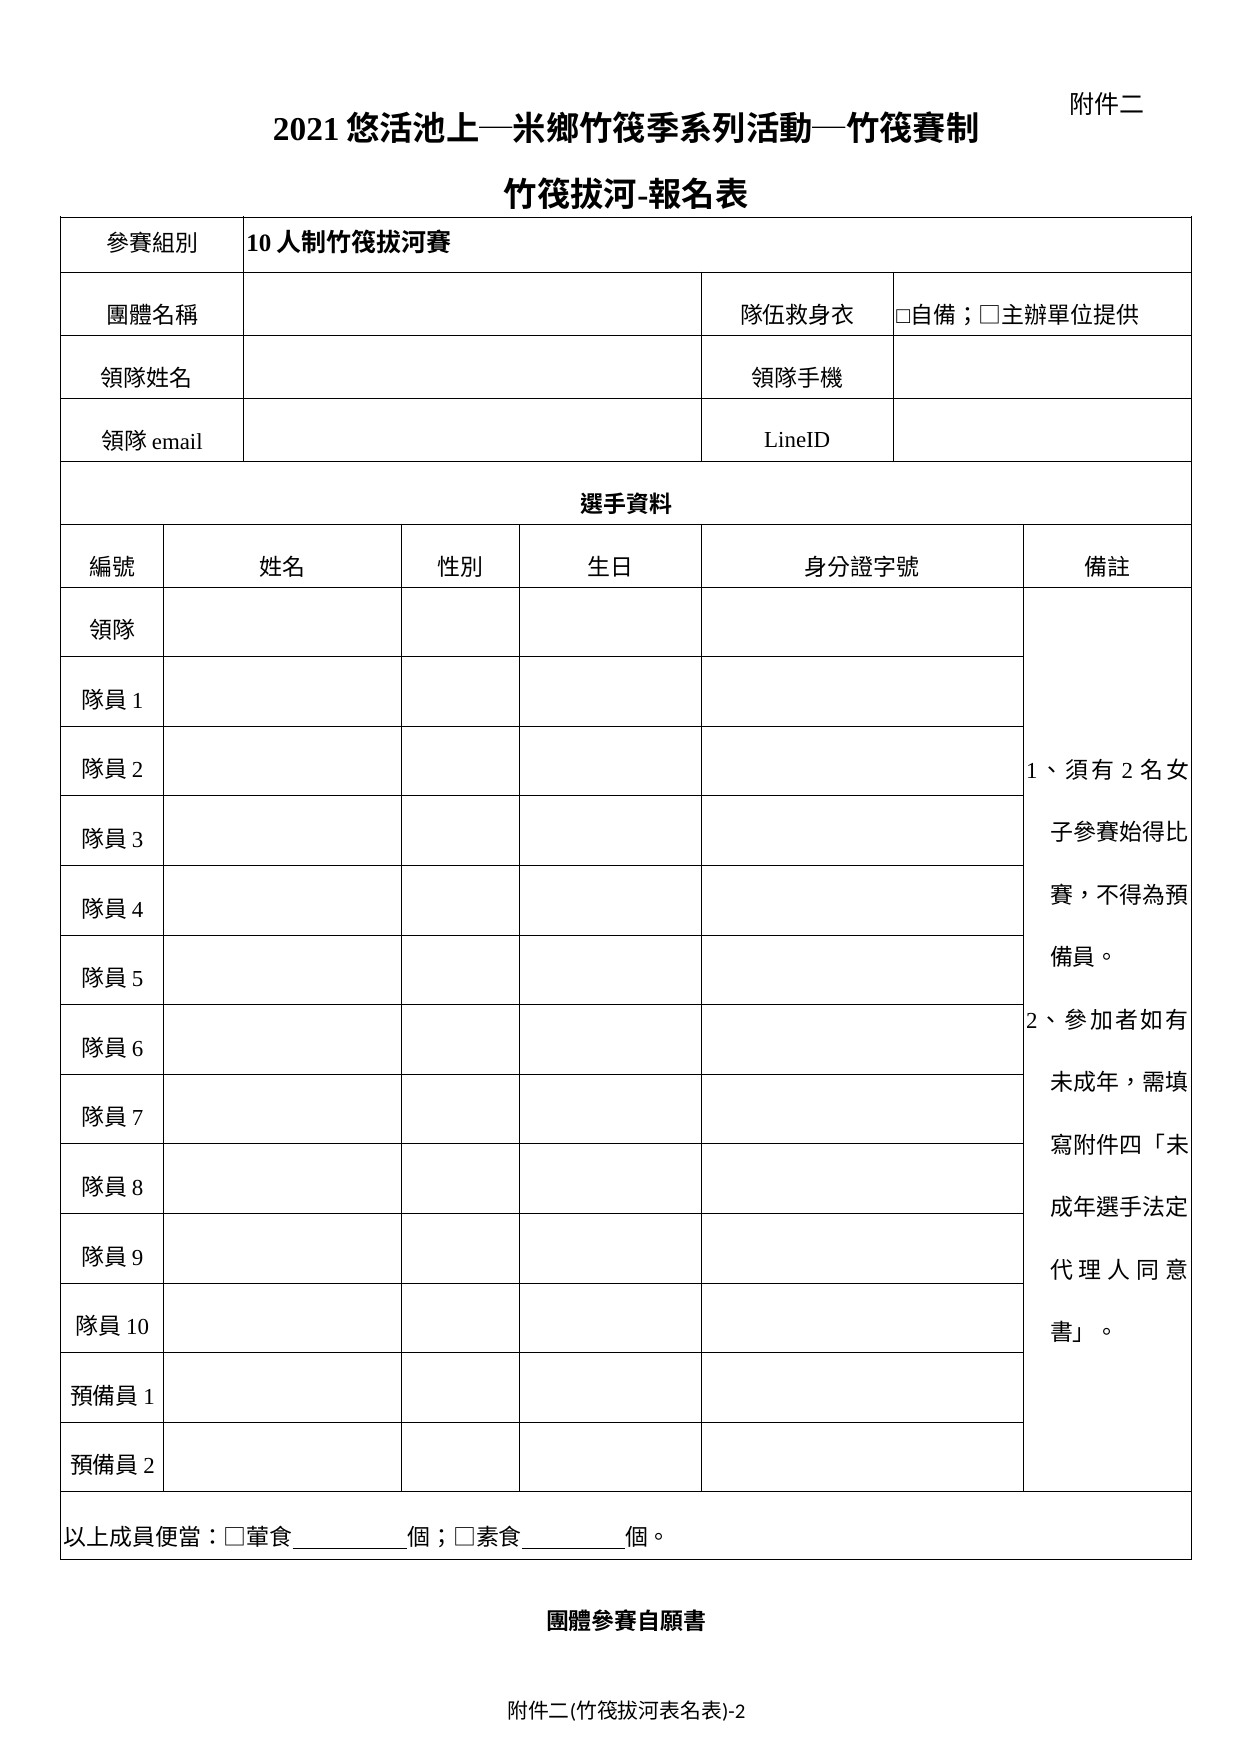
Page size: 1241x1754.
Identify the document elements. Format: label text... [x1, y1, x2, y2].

table_cell [164, 1075, 401, 1143]
table_cell [402, 1284, 519, 1352]
table_cell [702, 1214, 1023, 1282]
table_cell [164, 1144, 401, 1213]
table_cell 領隊手機 [702, 336, 893, 398]
table_cell [520, 796, 701, 865]
table_cell 隊員2 [61, 727, 163, 795]
table_cell [402, 866, 519, 934]
table_cell 隊員9 [61, 1214, 163, 1282]
table_cell [702, 1005, 1023, 1074]
table_cell [520, 866, 701, 934]
table_cell [402, 657, 519, 726]
table_cell 性別 [402, 525, 519, 587]
table_cell [702, 1353, 1023, 1422]
table_cell [164, 936, 401, 1004]
table_cell [402, 1214, 519, 1282]
table_cell 10人制竹筏拔河賽 [244, 218, 1191, 272]
table_cell 姓名 [164, 525, 401, 587]
table_cell [402, 1144, 519, 1213]
table_cell [164, 1284, 401, 1352]
table_cell [520, 727, 701, 795]
table_cell [702, 1423, 1023, 1491]
table_cell [164, 588, 401, 656]
table_cell [164, 657, 401, 726]
table_cell [402, 1005, 519, 1074]
table_cell 隊員5 [61, 936, 163, 1004]
table_cell [402, 1075, 519, 1143]
table_cell [702, 1144, 1023, 1213]
table_cell [520, 936, 701, 1004]
table_cell [520, 1284, 701, 1352]
table_cell 身分證字號 [702, 525, 1023, 587]
table_cell 領隊email [61, 399, 243, 461]
table_cell [164, 1005, 401, 1074]
table_cell [520, 1423, 701, 1491]
table_cell 1、須有2名女子參賽始得比賽，不得為預備員。 2、參加者如有未成年，需填寫附件四「未成年選手法定代理人同意書」。 [1024, 588, 1191, 1491]
table_header 2021悠活池上─米鄉竹筏季系列活動─竹筏賽制 竹筏拔河-報名表 [60, 77, 1192, 216]
table_cell 預備員2 [61, 1423, 163, 1491]
table_cell [244, 273, 701, 334]
table_cell [402, 1423, 519, 1491]
table_cell 隊員1 [61, 657, 163, 726]
table_cell [520, 1075, 701, 1143]
table_cell □自備；□主辦單位提供 [894, 273, 1191, 334]
table_cell 團體名稱 [61, 273, 243, 334]
table_cell [402, 1353, 519, 1422]
table_cell [702, 866, 1023, 934]
table_cell 領隊姓名 [61, 336, 243, 398]
table_cell 隊員3 [61, 796, 163, 865]
table_cell [894, 399, 1191, 461]
table_cell LineID [702, 399, 893, 461]
table_cell [402, 588, 519, 656]
table_cell [520, 1353, 701, 1422]
table_cell 隊員10 [61, 1284, 163, 1352]
table_cell [702, 588, 1023, 656]
table_cell [244, 336, 701, 398]
table_cell 備註 [1024, 525, 1191, 587]
table_cell 預備員1 [61, 1353, 163, 1422]
table_cell 團體參賽自願書 [60, 1560, 1192, 1641]
table_cell 生日 [520, 525, 701, 587]
table_cell [164, 796, 401, 865]
table_cell 領隊 [61, 588, 163, 656]
table_cell 編號 [61, 525, 163, 587]
table_cell [520, 1005, 701, 1074]
table_cell [402, 796, 519, 865]
table_cell 隊員6 [61, 1005, 163, 1074]
table_cell 隊員4 [61, 866, 163, 934]
table_cell [520, 1144, 701, 1213]
table_cell [702, 796, 1023, 865]
table_cell [520, 588, 701, 656]
table_cell [402, 727, 519, 795]
table_cell [164, 866, 401, 934]
table_cell [520, 657, 701, 726]
table_cell [520, 1214, 701, 1282]
table_cell [702, 1075, 1023, 1143]
table_cell [164, 1423, 401, 1491]
table_cell 參賽組別 [61, 218, 243, 272]
table_cell 選手資料 [61, 462, 1191, 524]
table_cell [894, 336, 1191, 398]
table_cell [164, 727, 401, 795]
table_cell [164, 1353, 401, 1422]
table_cell [702, 1284, 1023, 1352]
table_cell [164, 1214, 401, 1282]
table_cell [702, 936, 1023, 1004]
table_cell 以上成員便當：□葷食 個；□素食 個。 [61, 1492, 1191, 1559]
table_cell 隊員7 [61, 1075, 163, 1143]
table_cell 隊伍救身衣 [702, 273, 893, 334]
table_cell 隊員8 [61, 1144, 163, 1213]
table_cell [402, 936, 519, 1004]
table_cell [244, 399, 701, 461]
table_cell [702, 657, 1023, 726]
table_cell [702, 727, 1023, 795]
